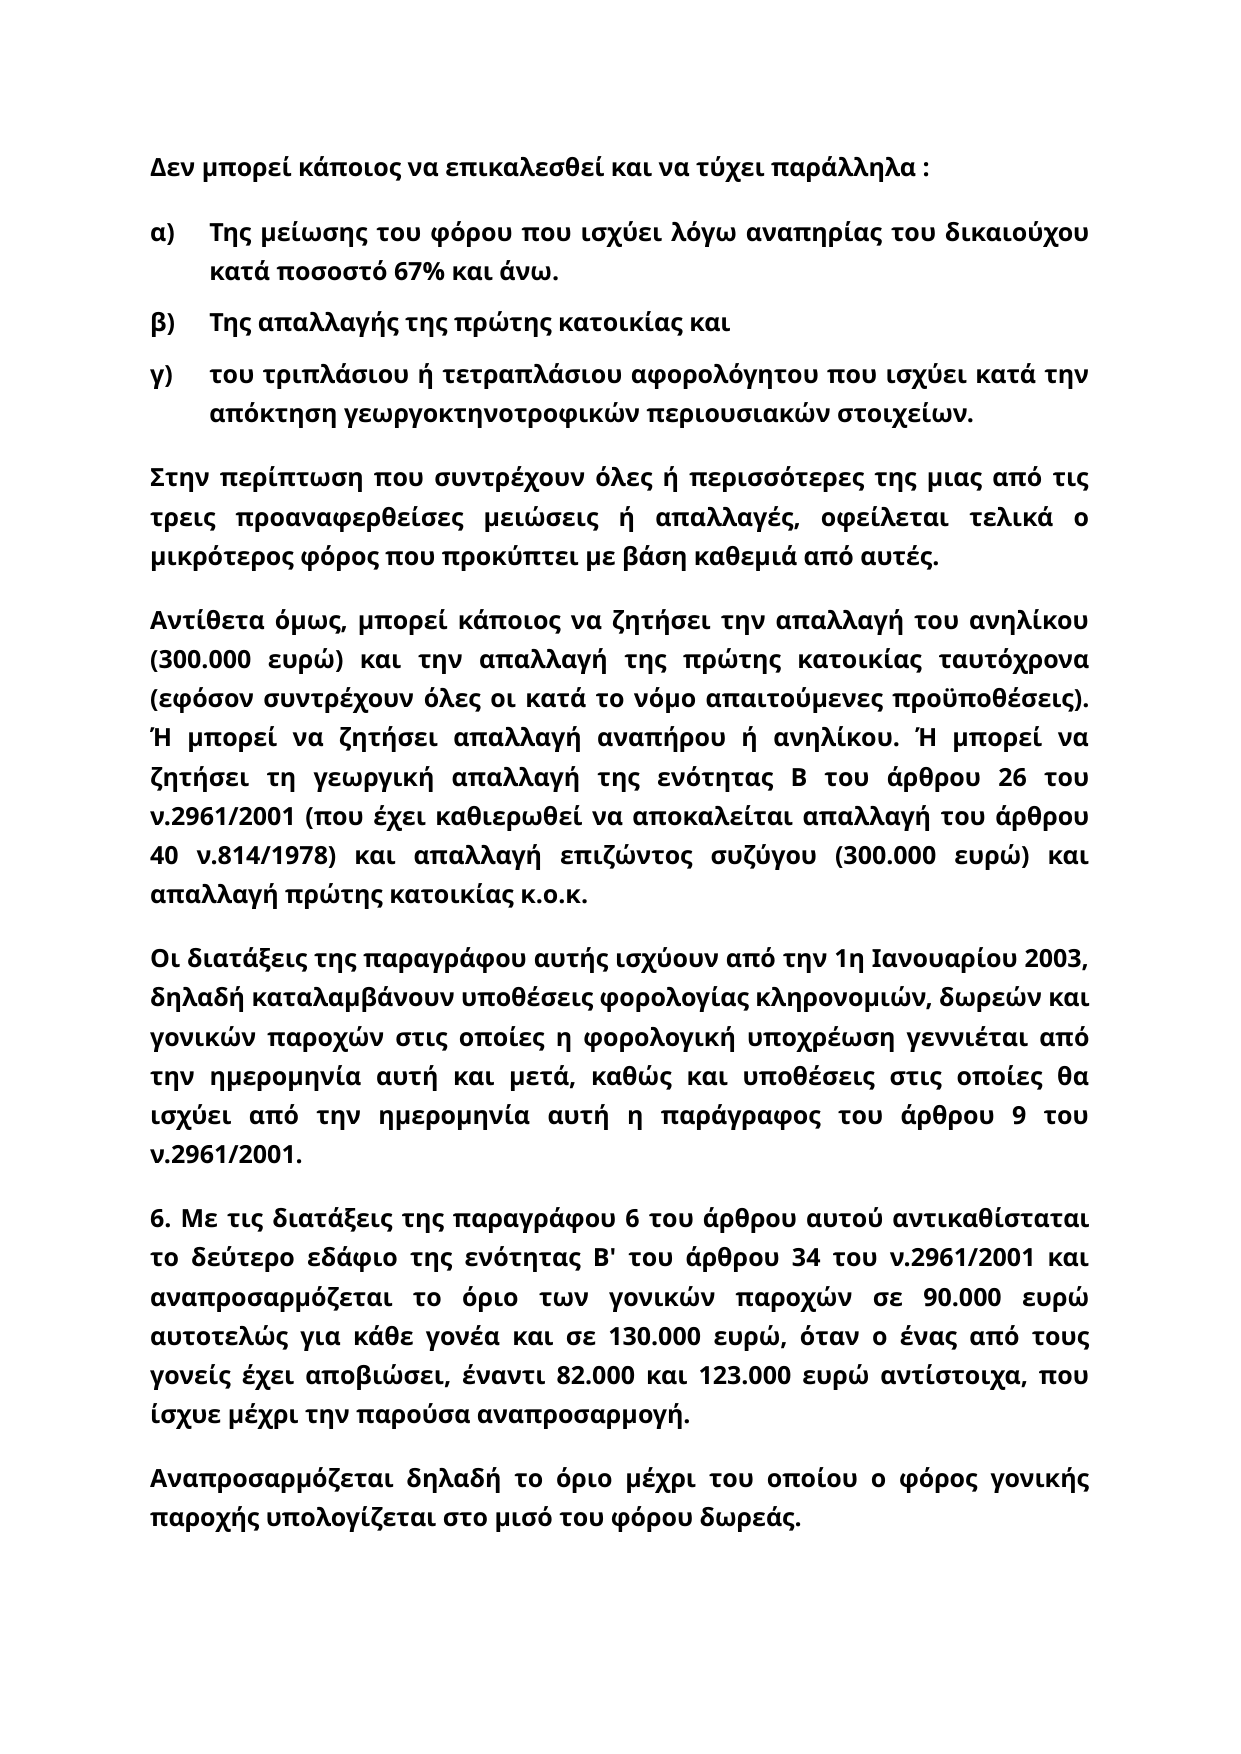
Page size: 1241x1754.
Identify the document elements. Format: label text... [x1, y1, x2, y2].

text Στην περίπτωση που συντρέχουν όλες ή περισσότερες της μιας από τις τρεις προαναφερθείσες μειώσεις ή απαλλαγές, οφείλεται τελικά ο μικρότερος φόρος που προκύπτει με βάση καθεμιά από αυτές. [150, 460, 1090, 572]
text Αναπροσαρμόζεται δηλαδή το όριο μέχρι του οποίου ο φόρος γονικής παροχής υπολογίζεται στο μισό του φόρου δωρεάς. [150, 1461, 1090, 1534]
text Οι διατάξεις της παραγράφου αυτής ισχύουν από την 1η Ιανουαρίου 2003, δηλαδή καταλαμβάνουν υποθέσεις φορολογίας κληρονομιών, δωρεών και γονικών παροχών στις οποίες η φορολογική υποχρέωση γεννιέται από την ημερομηνία αυτή και μετά, καθώς και υποθέσεις στις οποίες θα ισχύει από την ημερομηνία αυτή η παράγραφος του άρθρου 9 του ν.2961/2001. [150, 941, 1090, 1171]
list γ) του τριπλάσιου ή τετραπλάσιου αφορολόγητου που ισχύει κατά την απόκτηση γεωργοκτηνοτροφικών περιουσιακών στοιχείων. [150, 357, 1090, 430]
list α) Της μείωσης του φόρου που ισχύει λόγω αναπηρίας του δικαιούχου κατά ποσοστό 67% και άνω. [150, 214, 1090, 287]
text 6. Με τις διατάξεις της παραγράφου 6 του άρθρου αυτού αντικαθίσταται το δεύτερο εδάφιο της ενότητας Β' του άρθρου 34 του ν.2961/2001 και αναπροσαρμόζεται το όριο των γονικών παροχών σε 90.000 ευρώ αυτοτελώς για κάθε γονέα και σε 130.000 ευρώ, όταν ο ένας από τους γονείς έχει αποβιώσει, έναντι 82.000 και 123.000 ευρώ αντίστοιχα, που ίσχυε μέχρι την παρούσα αναπροσαρμογή. [150, 1201, 1090, 1431]
text Αντίθετα όμως, μπορεί κάποιος να ζητήσει την απαλλαγή του ανηλίκου (300.000 ευρώ) και την απαλλαγή της πρώτης κατοικίας ταυτόχρονα (εφόσον συντρέχουν όλες οι κατά το νόμο απαιτούμενες προϋποθέσεις). Ή μπορεί να ζητήσει απαλλαγή αναπήρου ή ανηλίκου. Ή μπορεί να ζητήσει τη γεωργική απαλλαγή της ενότητας Β του άρθρου 26 του ν.2961/2001 (που έχει καθιερωθεί να αποκαλείται απαλλαγή του άρθρου 40 ν.814/1978) και απαλλαγή επιζώντος συζύγου (300.000 ευρώ) και απαλλαγή πρώτης κατοικίας κ.ο.κ. [150, 602, 1090, 911]
text Δεν μπορεί κάποιος να επικαλεσθεί και να τύχει παράλληλα : [150, 150, 1090, 184]
list β) Της απαλλαγής της πρώτης κατοικίας και [150, 305, 1090, 339]
